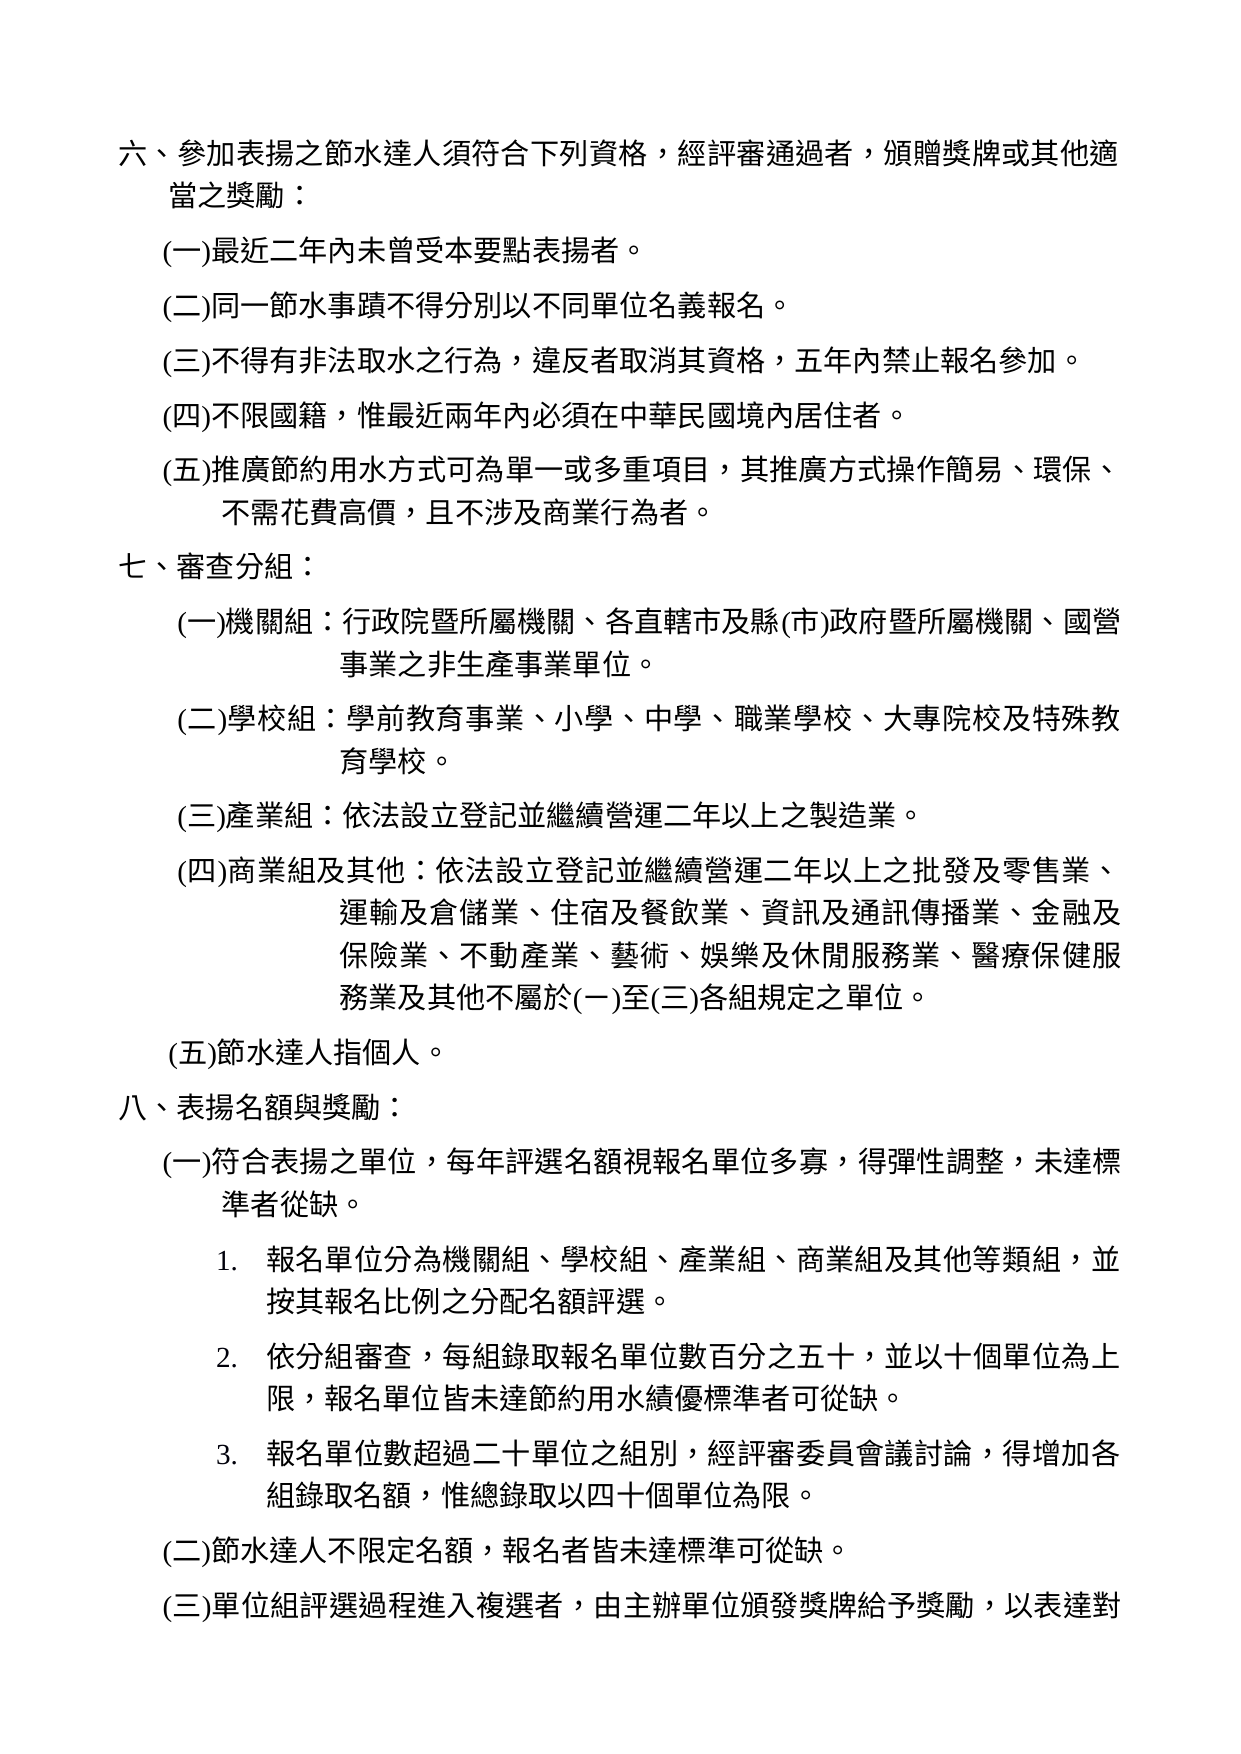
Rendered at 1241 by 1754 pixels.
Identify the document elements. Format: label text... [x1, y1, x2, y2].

text (二)同一節水事蹟不得分別以不同單位名義報名。 [162, 282, 1122, 325]
text (二)學校組：學前教育事業、小學、中學、職業學校、大專院校及特殊教育學校。 [177, 696, 1122, 780]
text 六、參加表揚之節水達人須符合下列資格，經評審通過者，頒贈獎牌或其他適當之獎勵： [118, 131, 1122, 215]
list 報名單位分為機關組、學校組、產業組、商業組及其他等類組，並按其報名比例之分配名額評選。 [216, 1236, 1122, 1321]
text (二)節水達人不限定名額，報名者皆未達標準可從缺。 [162, 1527, 1122, 1569]
text (三)單位組評選過程進入複選者，由主辦單位頒發獎牌給予獎勵，以表達對 [162, 1582, 1122, 1624]
list 報名單位數超過二十單位之組別，經評審委員會議討論，得增加各組錄取名額，惟總錄取以四十個單位為限。 [216, 1430, 1122, 1515]
list 依分組審查，每組錄取報名單位數百分之五十，並以十個單位為上限，報名單位皆未達節約用水績優標準者可從缺。 [216, 1333, 1122, 1418]
text (四)不限國籍，惟最近兩年內必須在中華民國境內居住者。 [162, 392, 1122, 434]
text 八、表揚名額與獎勵： [118, 1084, 1122, 1126]
text (五)推廣節約用水方式可為單一或多重項目，其推廣方式操作簡易、環保、不需花費高價，且不涉及商業行為者。 [162, 447, 1122, 531]
text (一)機關組：行政院暨所屬機關、各直轄市及縣(市)政府暨所屬機關、國營事業之非生產事業單位。 [177, 599, 1122, 683]
text (四)商業組及其他：依法設立登記並繼續營運二年以上之批發及零售業、運輸及倉儲業、住宿及餐飲業、資訊及通訊傳播業、金融及保險業、不動產業、藝術、娛樂及休閒服務業、醫療保健服務業及其他不屬於(ㄧ)至(三)各組規定之單位。 [177, 848, 1122, 1017]
text (三)產業組：依法設立登記並繼續營運二年以上之製造業。 [177, 793, 1122, 835]
text (一)最近二年內未曾受本要點表揚者。 [162, 228, 1122, 270]
text (一)符合表揚之單位，每年評選名額視報名單位多寡，得彈性調整，未達標準者從缺。 [162, 1139, 1122, 1223]
text 七、審查分組： [118, 544, 1122, 586]
text (五)節水達人指個人。 [168, 1029, 1122, 1072]
text (三)不得有非法取水之行為，違反者取消其資格，五年內禁止報名參加。 [162, 337, 1122, 379]
